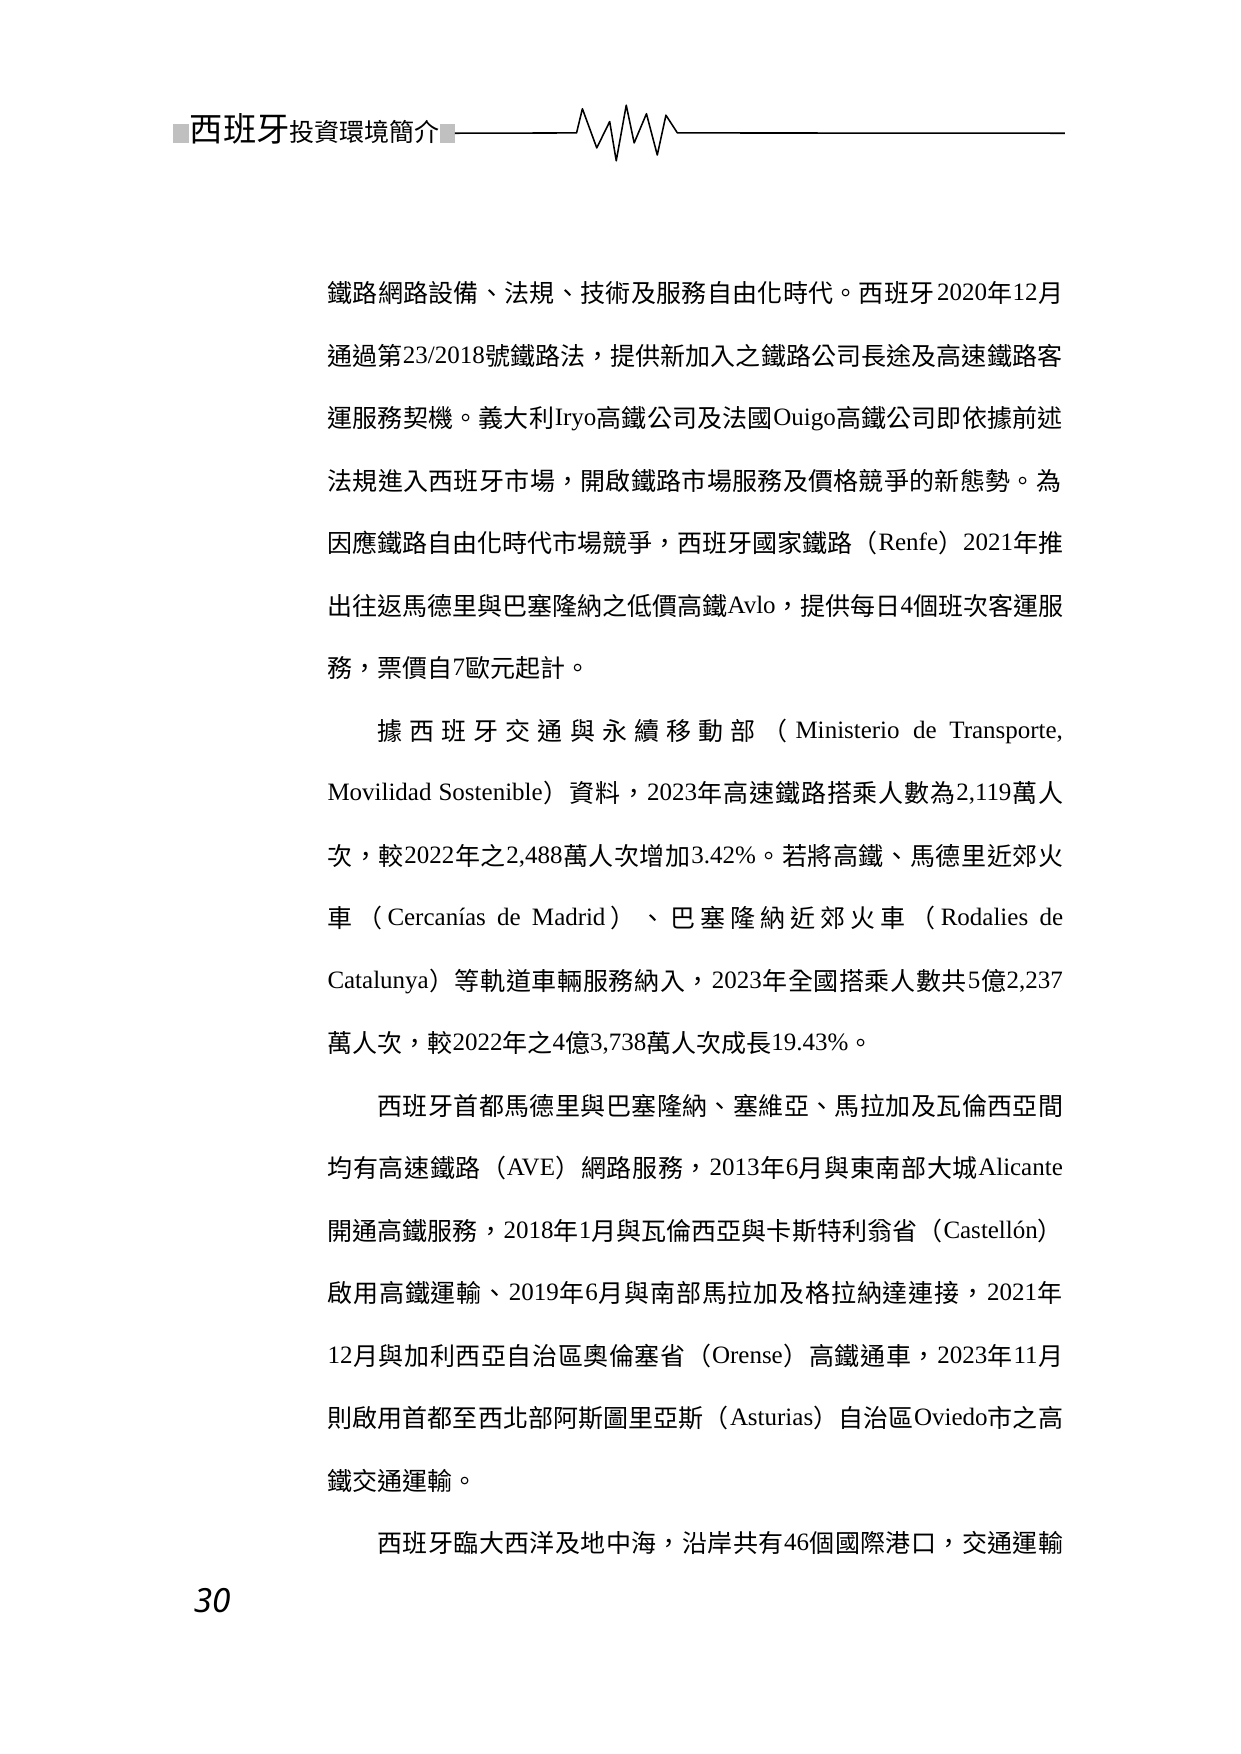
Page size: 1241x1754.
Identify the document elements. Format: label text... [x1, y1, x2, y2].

text 據西班牙交通與永續移動部（Ministerio de Transporte, Movilidad Sostenible）資料，2023年高速鐵路搭乘人數為2,119萬人次，較2022年之2,488萬人次增加3.42%。若將高鐵、馬德里近郊火車（Cercanías de Madrid）、巴塞隆納近郊火車（Rodalies de Catalunya）等軌道車輛服務納入，2023年全國搭乘人數共5億2,237萬人次，較2022年之4億3,738萬人次成長19.43%。 [327, 688, 1063, 1063]
text 西班牙首都馬德里與巴塞隆納、塞維亞、馬拉加及瓦倫西亞間均有高速鐵路（AVE）網路服務，2013年6月與東南部大城Alicante開通高鐵服務，2018年1月與瓦倫西亞與卡斯特利翁省（Castellón）啟用高鐵運輸、2019年6月與南部馬拉加及格拉納達連接，2021年12月與加利西亞自治區奧倫塞省（Orense）高鐵通車，2023年11月則啟用首都至西北部阿斯圖里亞斯（Asturias）自治區Oviedo市之高鐵交通運輸。 [327, 1063, 1063, 1500]
text 西班牙臨大西洋及地中海，沿岸共有46個國際港口，交通運輸 [327, 1500, 1063, 1563]
text 鐵路網路設備、法規、技術及服務自由化時代。西班牙2020年12月通過第23/2018號鐵路法，提供新加入之鐵路公司長途及高速鐵路客運服務契機。義大利Iryo高鐵公司及法國Ouigo高鐵公司即依據前述法規進入西班牙市場，開啟鐵路市場服務及價格競爭的新態勢。為因應鐵路自由化時代市場競爭，西班牙國家鐵路（Renfe）2021年推出往返馬德里與巴塞隆納之低價高鐵Avlo，提供每日4個班次客運服務，票價自7歐元起計。 [327, 250, 1063, 688]
